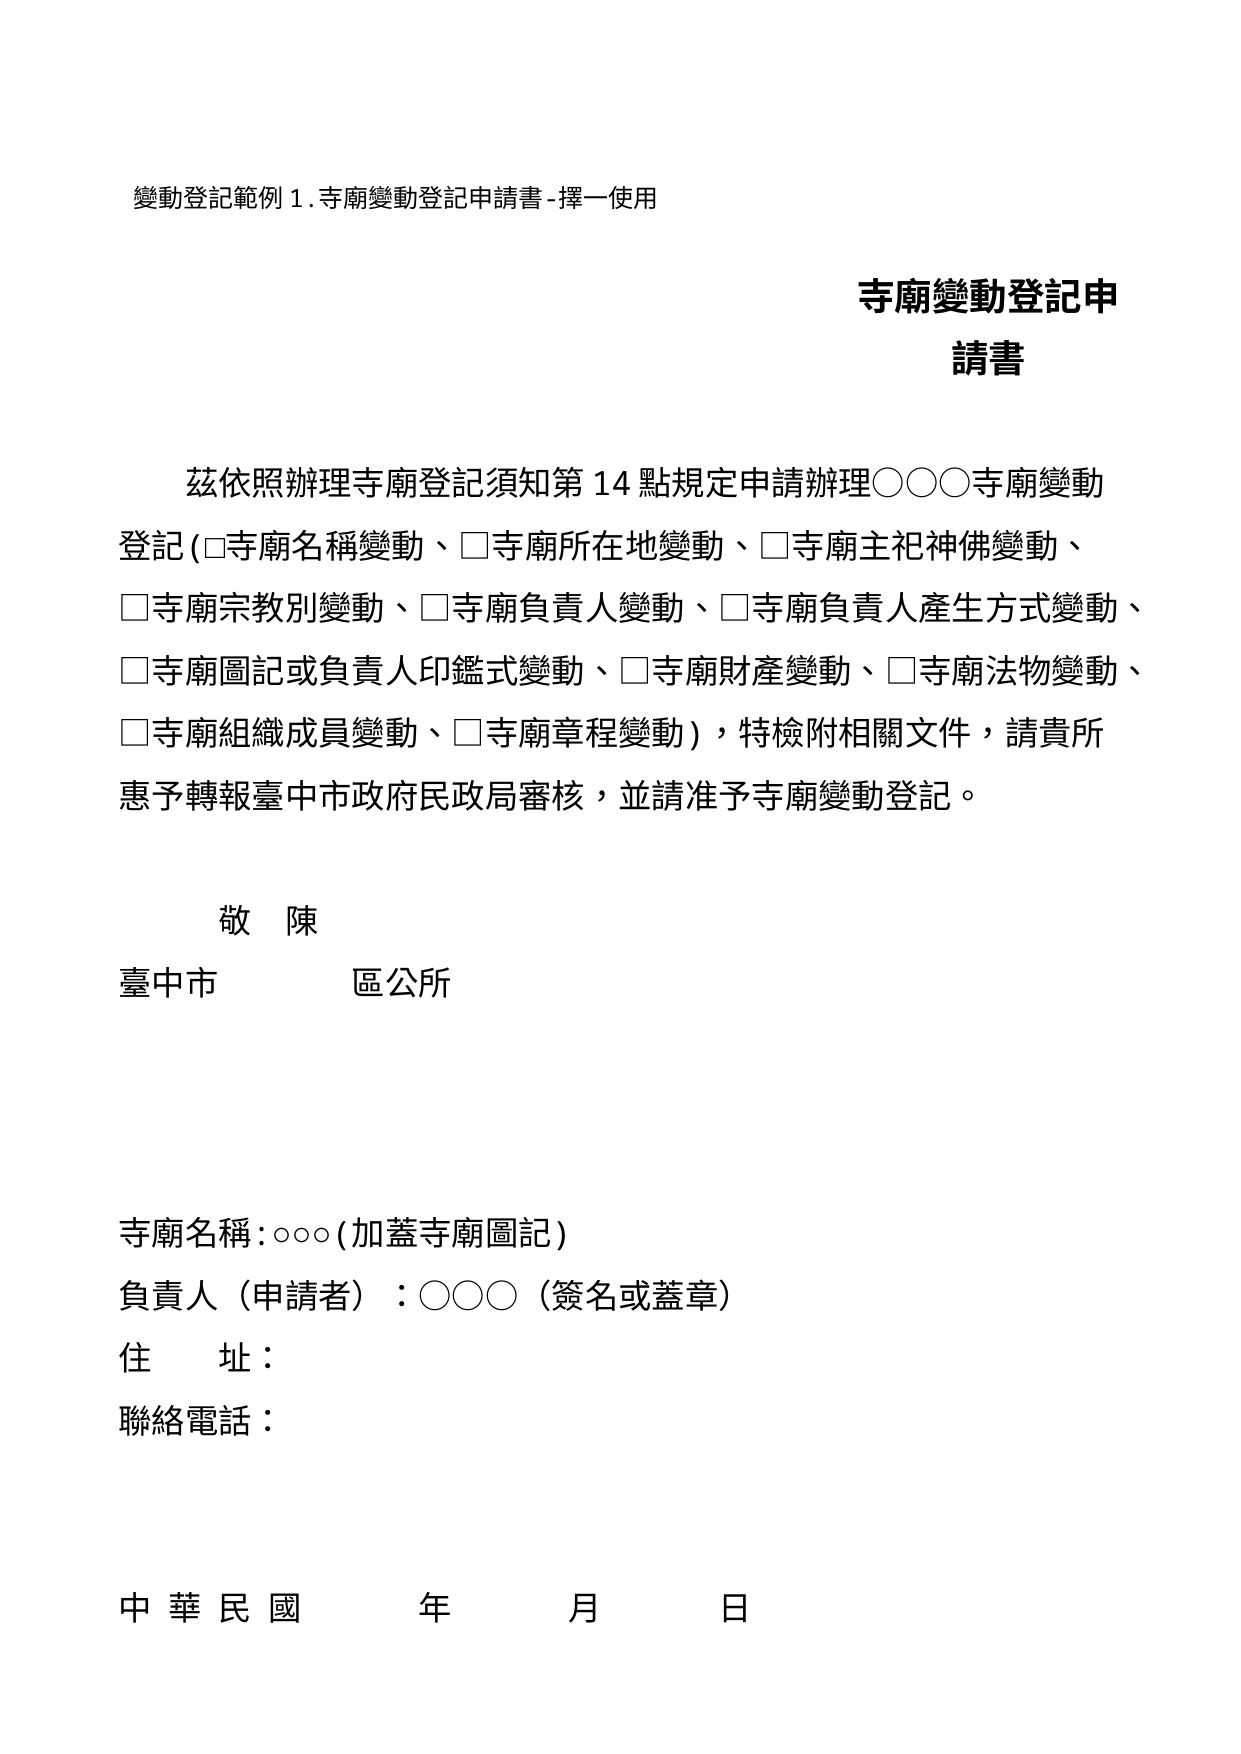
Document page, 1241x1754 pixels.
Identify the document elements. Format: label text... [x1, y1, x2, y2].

text 聯絡電話： [118, 1377, 1122, 1439]
text 變動登記範例1.寺廟變動登記申請書-擇一使用 [133, 178, 839, 214]
text 住 址： [118, 1314, 1122, 1377]
text 負責人（申請者）：○○○（簽名或蓋章） [118, 1252, 1122, 1314]
text 茲依照辦理寺廟登記須知第14點規定申請辦理○○○寺廟變動登記(□寺廟名稱變動、□寺廟所在地變動、□寺廟主祀神佛變動、□寺廟宗教別變動、□寺廟負責人變動、□寺廟負責人產生方式變動、□寺廟圖記或負責人印鑑式變動、□寺廟財產變動、□寺廟法物變動、□寺廟組織成員變動、□寺廟章程變動)，特檢附相關文件，請貴所惠予轉報臺中市政府民政局審核，並請准予寺廟變動登記。 [118, 439, 1122, 814]
text 寺廟名稱:○○○(加蓋寺廟圖記) [118, 1189, 1122, 1252]
text 中 華 民 國 年 月 日 [118, 1564, 1122, 1627]
text 敬 陳 [118, 877, 1122, 939]
text 臺中市 區公所 [118, 939, 1122, 1002]
text 寺廟變動登記申請書 [118, 171, 1122, 401]
